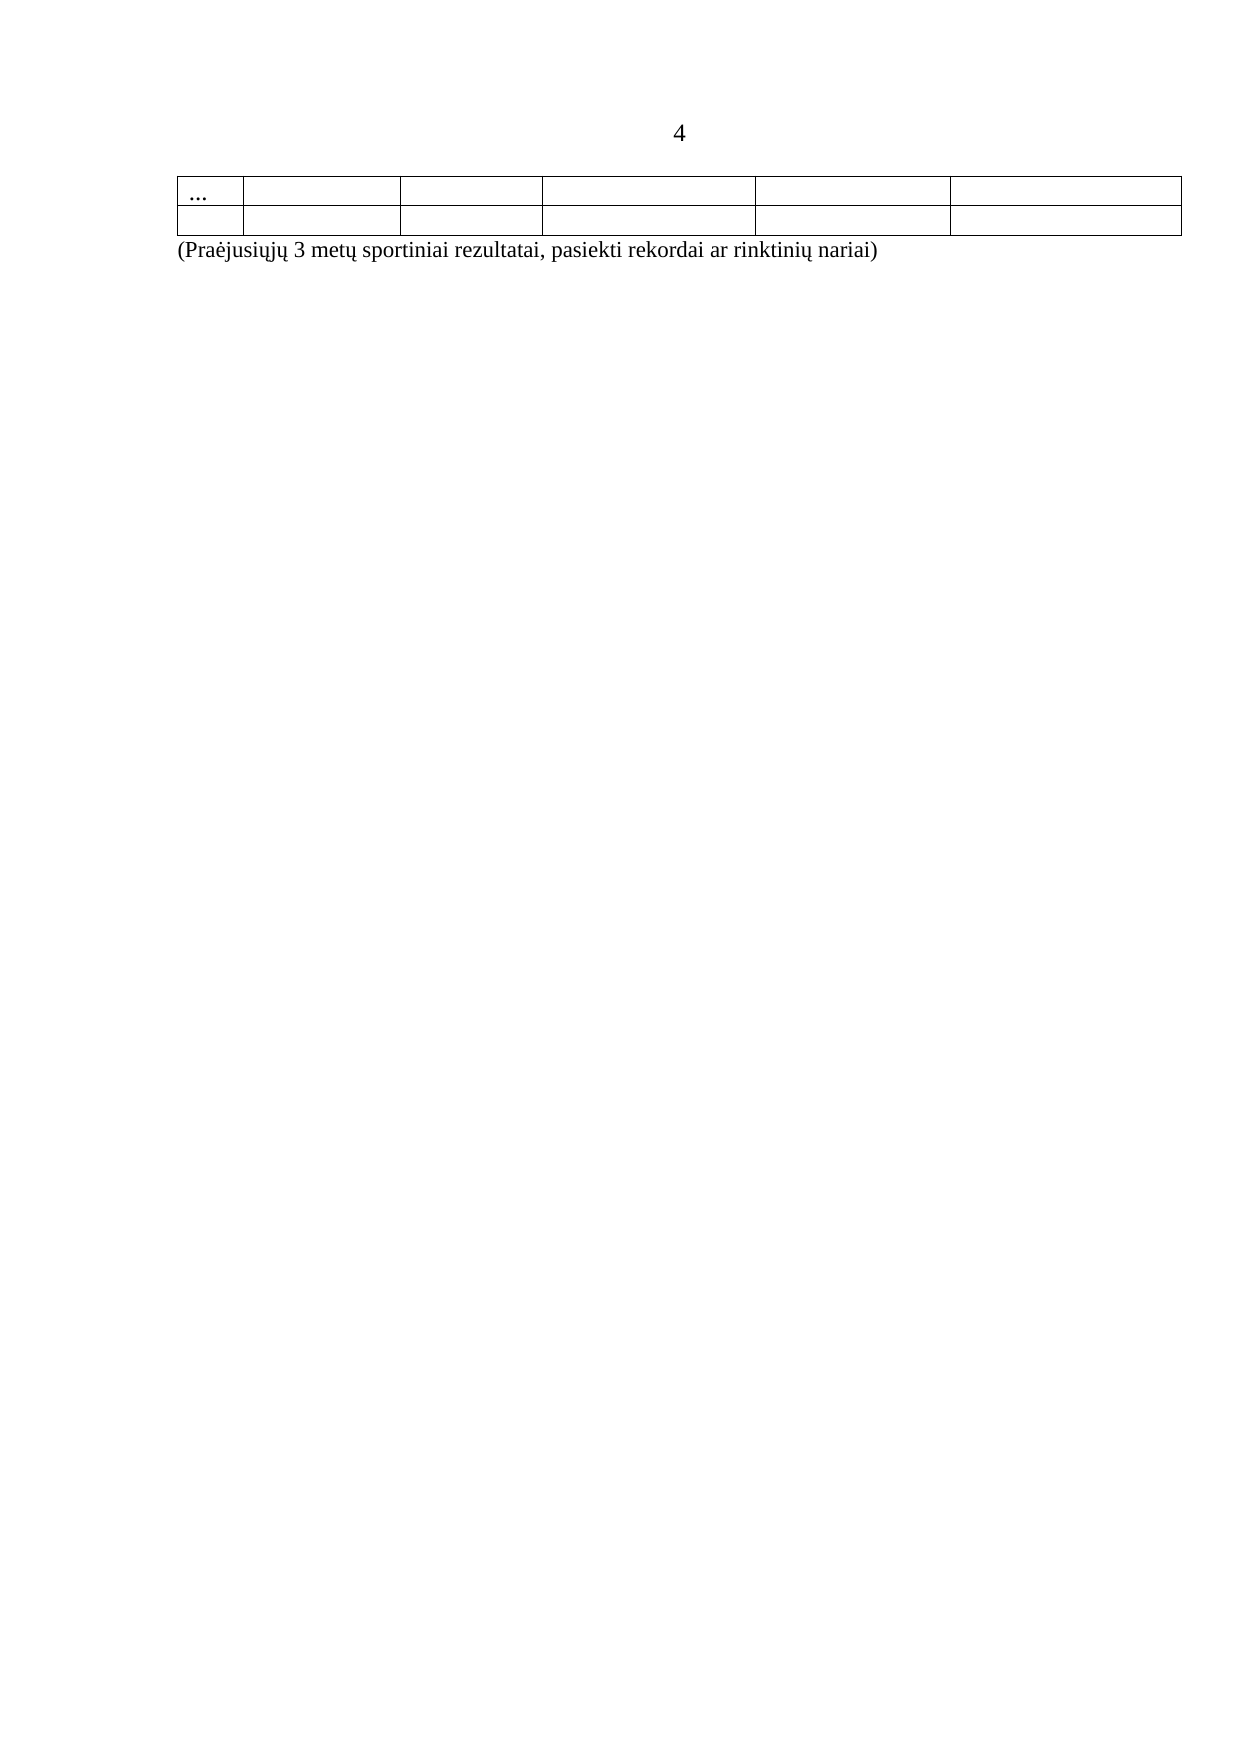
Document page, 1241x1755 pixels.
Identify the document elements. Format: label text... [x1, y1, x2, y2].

table_cell ... [178, 177, 243, 205]
text (Praėjusiųjų 3 metų sportiniai rezultatai, pasiekti rekordai ar rinktinių nariai) [177, 236, 1181, 263]
table_cell [951, 206, 1181, 235]
table_cell [401, 177, 542, 205]
table_cell [756, 177, 950, 205]
table_cell [401, 206, 542, 235]
table_cell [543, 177, 755, 205]
table_cell [756, 206, 950, 235]
table_cell [178, 206, 243, 235]
table_cell [951, 177, 1181, 205]
table_cell [244, 177, 400, 205]
table_cell [244, 206, 400, 235]
table_cell [543, 206, 755, 235]
